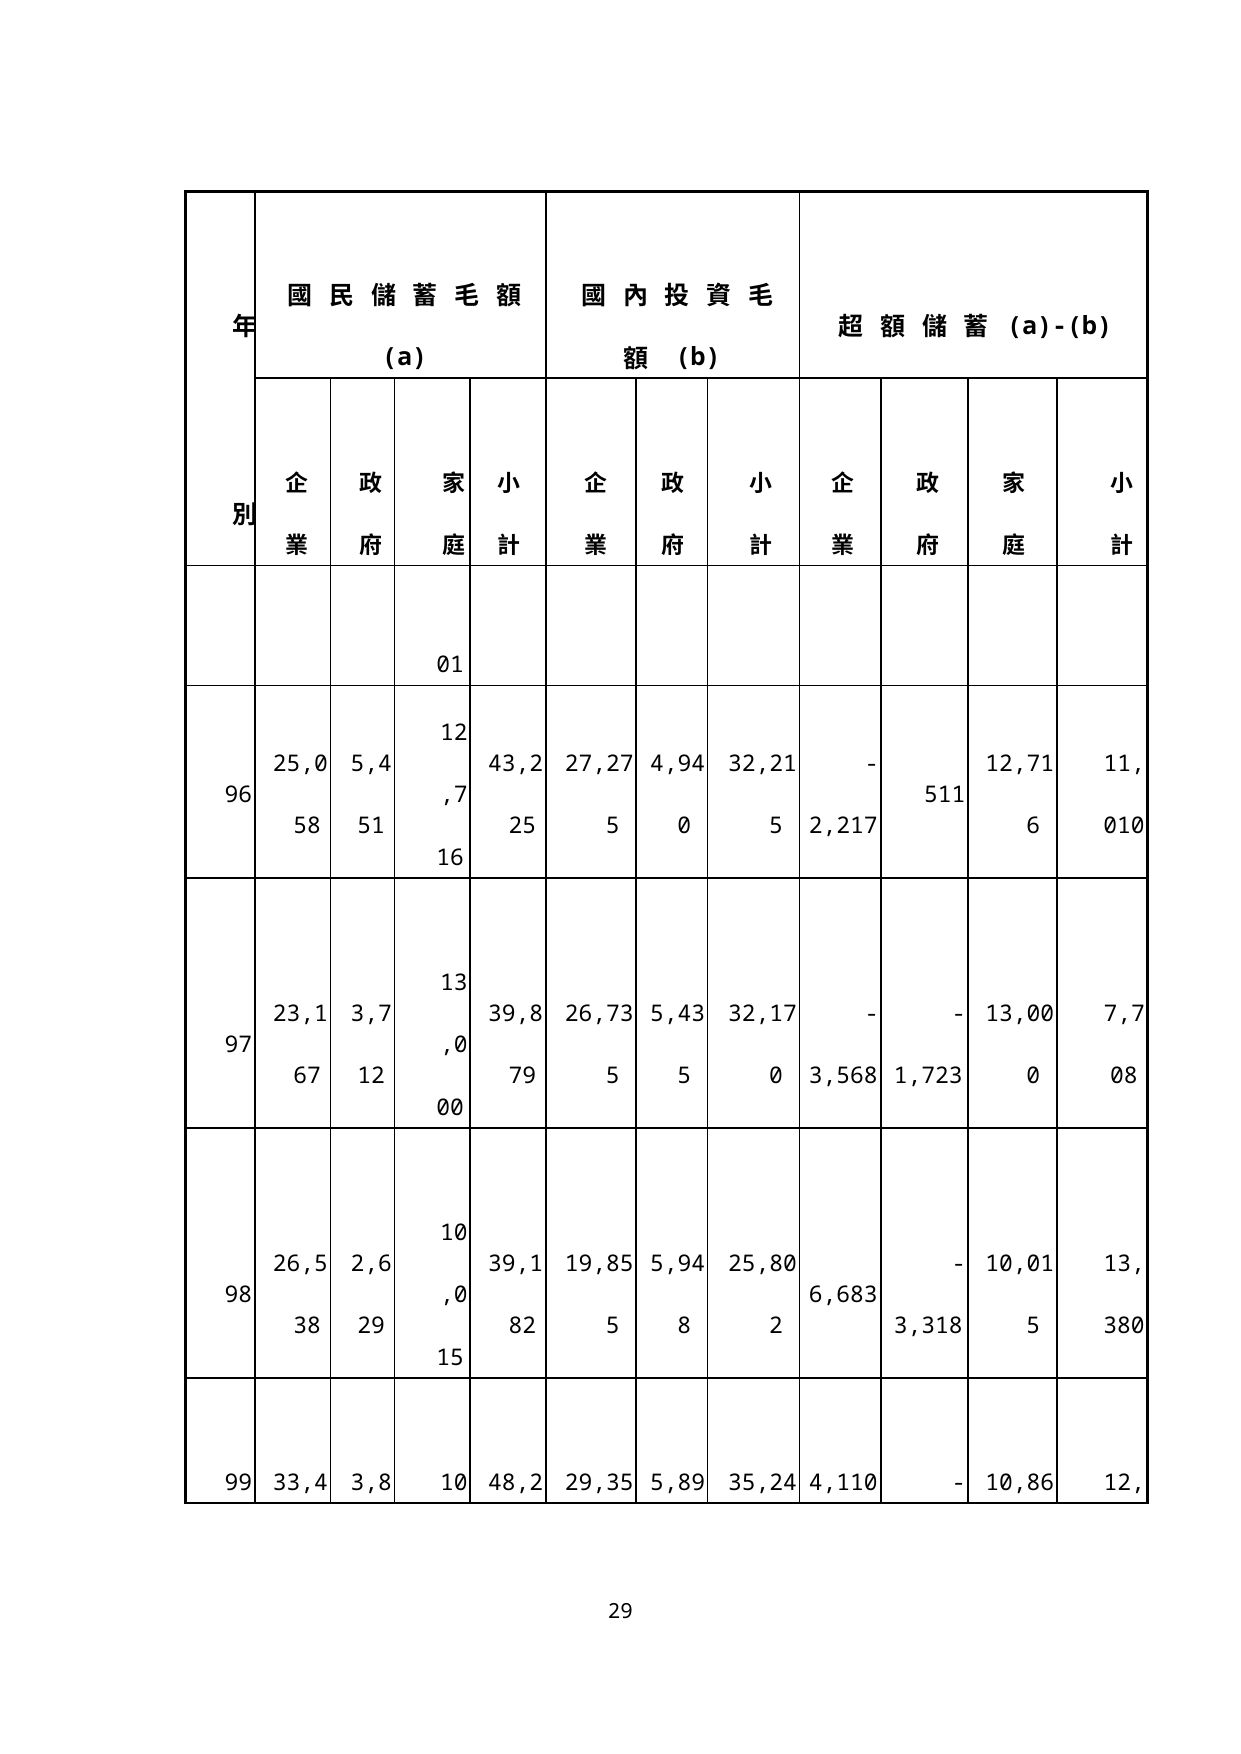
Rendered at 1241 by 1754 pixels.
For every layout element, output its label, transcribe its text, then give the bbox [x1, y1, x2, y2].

table_header 國民儲蓄毛額(a) [256, 193, 545, 377]
table_cell 32,215 [708, 686, 799, 877]
table_cell [471, 566, 545, 685]
table_cell 13,000 [395, 879, 469, 1127]
table_cell 13,380 [1058, 1129, 1146, 1377]
table_cell 10,015 [969, 1129, 1056, 1377]
table_cell 33,4 [256, 1379, 330, 1502]
table_cell 2,629 [331, 1129, 394, 1377]
table_cell [1058, 566, 1146, 685]
table_cell 小計 [471, 379, 545, 564]
table_cell 25,058 [256, 686, 330, 877]
table_cell 32,170 [708, 879, 799, 1127]
table_cell 26,735 [547, 879, 635, 1127]
table_cell 3,712 [331, 879, 394, 1127]
table_cell 23,167 [256, 879, 330, 1127]
table_cell 6,683 [800, 1129, 880, 1377]
table_cell 政府 [637, 379, 707, 564]
table_cell 96 [187, 686, 254, 877]
table_cell 29,35 [547, 1379, 635, 1502]
table_cell 小計 [1058, 379, 1146, 564]
table_cell [969, 566, 1056, 685]
table_cell 4,110 [800, 1379, 880, 1502]
table_cell 01 [395, 566, 469, 685]
table_cell -1,723 [882, 879, 967, 1127]
table_cell [256, 566, 330, 685]
table_cell 39,182 [471, 1129, 545, 1377]
table_cell 511 [882, 686, 967, 877]
table_cell 12, [1058, 1379, 1146, 1502]
table_cell 39,879 [471, 879, 545, 1127]
table_cell [547, 566, 635, 685]
table_cell 政府 [331, 379, 394, 564]
table_cell [800, 566, 880, 685]
table_cell 10,015 [395, 1129, 469, 1377]
table_cell 企業 [800, 379, 880, 564]
table_cell 政府 [882, 379, 967, 564]
table_cell 43,225 [471, 686, 545, 877]
table_cell 5,435 [637, 879, 707, 1127]
table_cell 企業 [256, 379, 330, 564]
table_cell [331, 566, 394, 685]
table_cell 企業 [547, 379, 635, 564]
table_cell 家庭 [969, 379, 1056, 564]
table_cell 5,451 [331, 686, 394, 877]
table_cell 3,8 [331, 1379, 394, 1502]
table_cell 35,24 [708, 1379, 799, 1502]
table_cell 11,010 [1058, 686, 1146, 877]
table_cell [882, 566, 967, 685]
table_cell 10 [395, 1379, 469, 1502]
table_cell 19,855 [547, 1129, 635, 1377]
table_cell 小計 [708, 379, 799, 564]
table_cell 7,708 [1058, 879, 1146, 1127]
table_cell 98 [187, 1129, 254, 1377]
table_cell 99 [187, 1379, 254, 1502]
table_cell 13,000 [969, 879, 1056, 1127]
table_cell [637, 566, 707, 685]
table_cell 27,275 [547, 686, 635, 877]
table_cell [187, 566, 254, 685]
table_cell 26,538 [256, 1129, 330, 1377]
table_cell -3,318 [882, 1129, 967, 1377]
table_header 年 [187, 193, 254, 377]
table_cell 4,940 [637, 686, 707, 877]
table_cell 12,716 [969, 686, 1056, 877]
table_cell [708, 566, 799, 685]
table_cell [882, 1379, 967, 1502]
table_header 超額儲蓄(a)-(b) [800, 193, 1146, 377]
table_cell -2,217 [800, 686, 880, 877]
table_cell 12,716 [395, 686, 469, 877]
table_cell 5,89 [637, 1379, 707, 1502]
table_cell -3,568 [800, 879, 880, 1127]
table_header 國內投資毛額(b) [547, 193, 799, 377]
table_cell 48,2 [471, 1379, 545, 1502]
table_cell 別 [187, 377, 254, 564]
table_cell 25,802 [708, 1129, 799, 1377]
table_cell 家庭 [395, 379, 469, 564]
table_cell 10,86 [969, 1379, 1056, 1502]
table_cell 5,948 [637, 1129, 707, 1377]
table_cell 97 [187, 879, 254, 1127]
